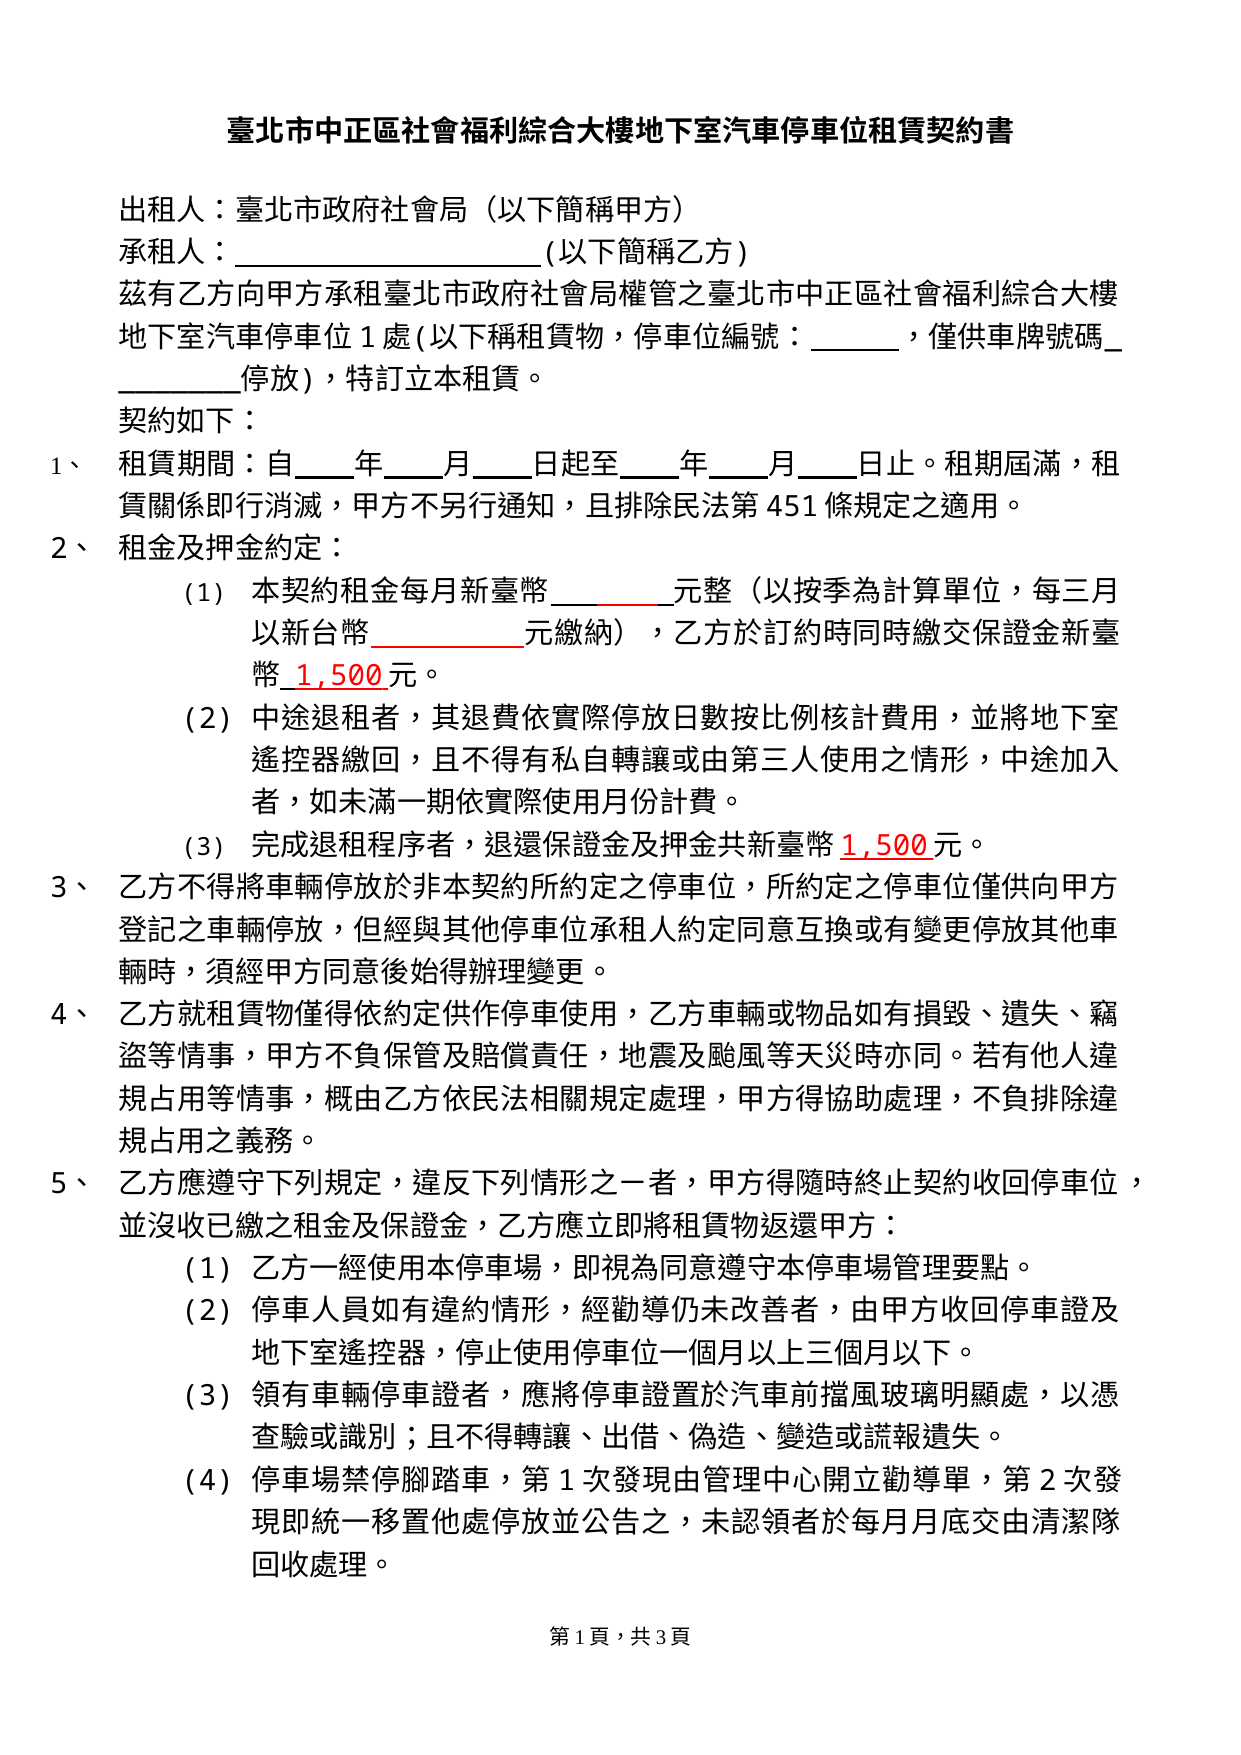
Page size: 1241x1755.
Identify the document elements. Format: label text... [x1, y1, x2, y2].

text 出租人：臺北市政府社會局（以下簡稱甲方） [118, 186, 1122, 228]
list 完成退租程序者，退還保證金及押金共新臺幣1,500元。 [181, 821, 1122, 864]
list 乙方就租賃物僅得依約定供作停車使用，乙方車輛或物品如有損毀、遺失、竊盜等情事，甲方不負保管及賠償責任，地震及颱風等天災時亦同。若有他人違規占用等情事，概由乙方依民法相關規定處理，甲方得協助處理，不負排除違規占用之義務。 [50, 991, 1122, 1160]
list 乙方不得將車輛停放於非本契約所約定之停車位，所約定之停車位僅供向甲方登記之車輛停放，但經與其他停車位承租人約定同意互換或有變更停放其他車輛時，須經甲方同意後始得辦理變更。 [50, 864, 1122, 991]
list 本契約租金每月新臺幣 元整（以按季為計算單位，每三月以新台幣 元繳納），乙方於訂約時同時繳交保證金新臺幣 1,500元。 [181, 567, 1122, 694]
text 茲有乙方向甲方承租臺北市政府社會局權管之臺北市中正區社會福利綜合大樓地下室汽車停車位1處(以下稱租賃物，停車位編號： ，僅供車牌號碼________停放)，特訂立本租賃。 [118, 271, 1122, 398]
list 中途退租者，其退費依實際停放日數按比例核計費用，並將地下室遙控器繳回，且不得有私自轉讓或由第三人使用之情形，中途加入者，如未滿一期依實際使用月份計費。 [181, 694, 1122, 821]
text 契約如下： [118, 398, 1122, 440]
text 臺北市中正區社會福利綜合大樓地下室汽車停車位租賃契約書 [118, 119, 1122, 146]
list 租賃期間：自 年 月 日起至 年 月 日止。租期屆滿，租賃關係即行消滅，甲方不另行通知，且排除民法第451條規定之適用。 [50, 440, 1122, 525]
list 乙方應遵守下列規定，違反下列情形之ㄧ者，甲方得隨時終止契約收回停車位，並沒收已繳之租金及保證金，乙方應立即將租賃物返還甲方： [50, 1160, 1122, 1244]
list 停車人員如有違約情形，經勸導仍未改善者，由甲方收回停車證及地下室遙控器，停止使用停車位一個月以上三個月以下。 [181, 1287, 1122, 1372]
list 租金及押金約定： [50, 525, 1122, 567]
text 承租人： (以下簡稱乙方) [118, 228, 1122, 271]
list 停車場禁停腳踏車，第1次發現由管理中心開立勸導單，第2次發現即統一移置他處停放並公告之，未認領者於每月月底交由清潔隊回收處理。 [181, 1456, 1122, 1583]
list 乙方一經使用本停車場，即視為同意遵守本停車場管理要點。 [181, 1244, 1122, 1287]
list 領有車輛停車證者，應將停車證置於汽車前擋風玻璃明顯處，以憑查驗或識別；且不得轉讓、出借、偽造、變造或謊報遺失。 [181, 1372, 1122, 1456]
